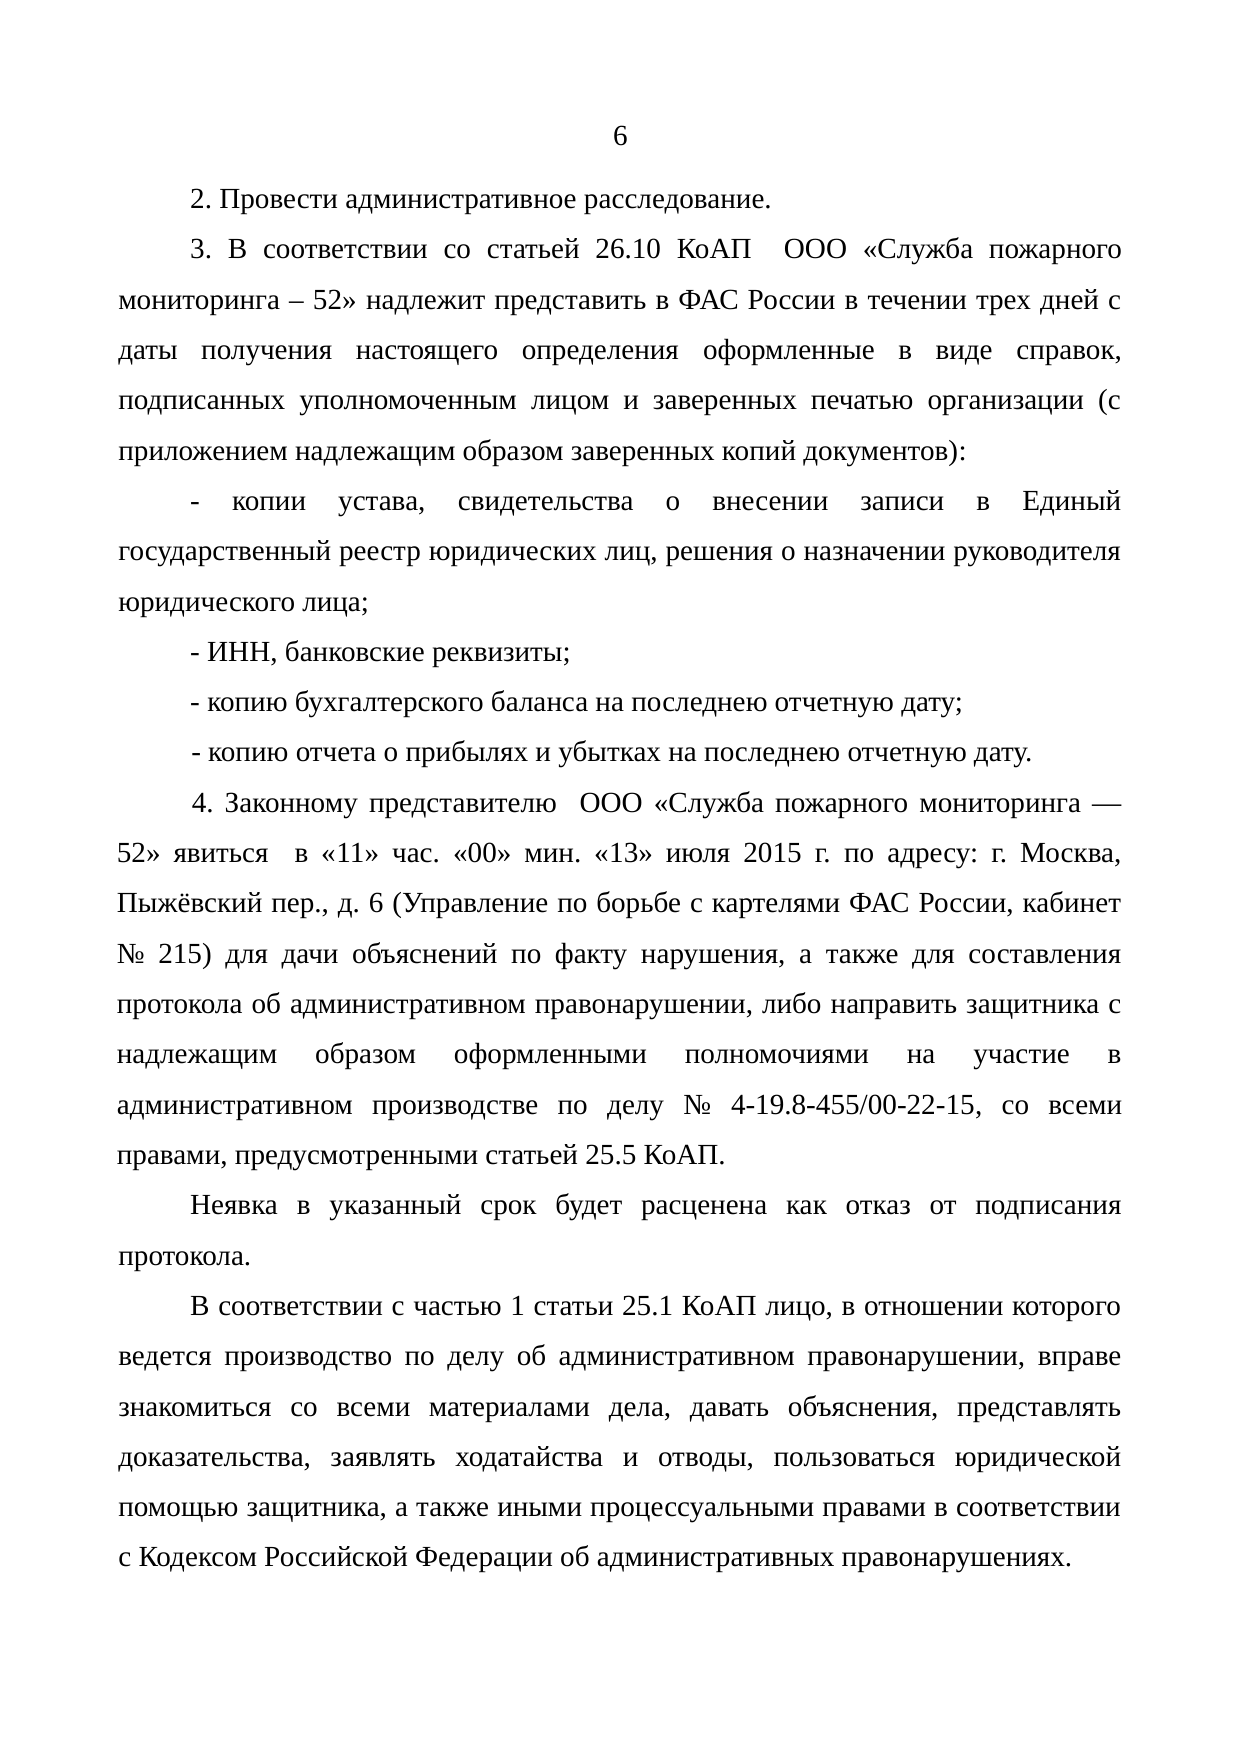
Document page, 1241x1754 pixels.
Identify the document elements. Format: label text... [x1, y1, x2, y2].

text Неявка в указанный срок будет расценена как отказ от подписания протокола. [118, 1187, 1122, 1271]
text - копию бухгалтерского баланса на последнею отчетную дату; [118, 684, 1122, 718]
text - копии устава, свидетельства о внесении записи в Единый государственный реестр юридических лиц, решения о назначении руководителя юридического лица; [118, 483, 1122, 617]
text 3. В соответствии со статьей 26.10 КоАП ООО «Служба пожарного мониторинга – 52» надлежит представить в ФАС России в течении трех дней с даты получения настоящего определения оформленные в виде справок, подписанных уполномоченным лицом и заверенных печатью организации (с приложением надлежащим образом заверенных копий документов): [118, 231, 1122, 466]
list - копию отчета о прибылях и убытках на последнею отчетную дату. [118, 734, 1122, 768]
text 4. Законному представителю ООО «Служба пожарного мониторинга — 52» явиться в «11» час. «00» мин. «13» июля 2015 г. по адресу: г. Москва, Пыжёвский пер., д. 6 (Управление по борьбе с картелями ФАС России, кабинет № 215) для дачи объяснений по факту нарушения, а также для составления протокола об административном правонарушении, либо направить защитника с надлежащим образом оформленными полномочиями на участие в административном производстве по делу № 4-19.8-455/00-22-15, со всеми правами, предусмотренными статьей 25.5 КоАП. [117, 785, 1122, 1171]
text - ИНН, банковские реквизиты; [118, 634, 1122, 667]
text В соответствии с частью 1 статьи 25.1 КоАП лицо, в отношении которого ведется производство по делу об административном правонарушении, вправе знакомиться со всеми материалами дела, давать объяснения, представлять доказательства, заявлять ходатайства и отводы, пользоваться юридической помощью защитника, а также иными процессуальными правами в соответствии с Кодексом Российской Федерации об административных правонарушениях. [118, 1288, 1122, 1573]
text 2. Провести административное расследование. [118, 181, 1122, 215]
